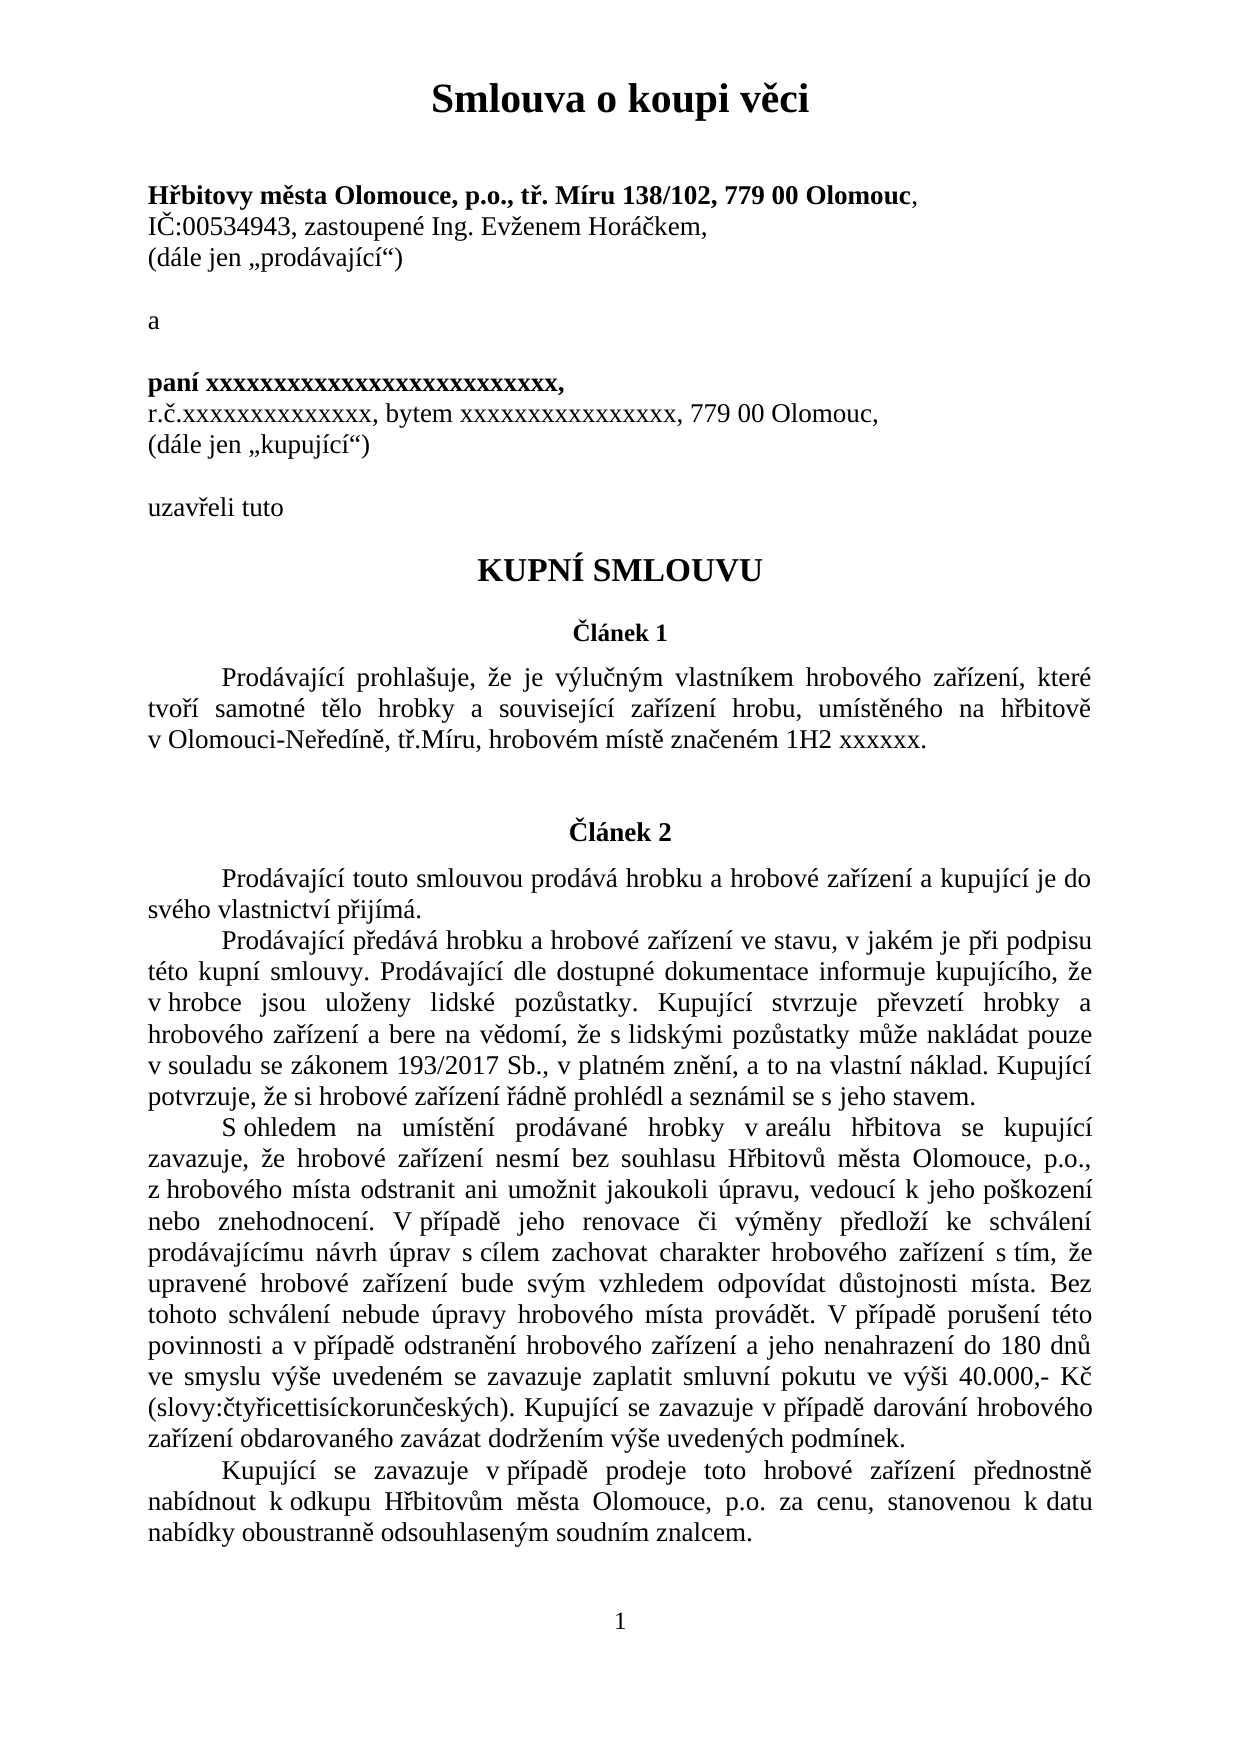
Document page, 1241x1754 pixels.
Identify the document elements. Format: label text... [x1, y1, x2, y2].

text Prodávající prohlašuje, že je výlučným vlastníkem hrobového zařízení, které tvoří samotné tělo hrobky a související zařízení hrobu, umístěného na hřbitově v Olomouci-Neředíně, tř.Míru, hrobovém místě značeném 1H2 xxxxxx. [148, 661, 1093, 754]
text uzavřeli tuto [148, 491, 1093, 522]
text IČ:00534943, zastoupené Ing. Evženem Horáčkem, [148, 210, 1093, 241]
text Smlouva o koupi věci [148, 74, 1093, 122]
text paní xxxxxxxxxxxxxxxxxxxxxxxxxx, [148, 366, 1093, 397]
text Hřbitovy města Olomouce, p.o., tř. Míru 138/102, 779 00 Olomouc, [148, 179, 1093, 210]
text KUPNÍ SMLOUVU [148, 551, 1093, 589]
text a [148, 304, 1093, 335]
text (dále jen „kupující“) [148, 428, 1093, 459]
text Článek 1 [148, 618, 1093, 646]
text S ohledem na umístění prodávané hrobky v areálu hřbitova se kupující zavazuje, že hrobové zařízení nesmí bez souhlasu Hřbitovů města Olomouce, p.o., z hrobového místa odstranit ani umožnit jakoukoli úpravu, vedoucí k jeho poškození nebo znehodnocení. V případě jeho renovace či výměny předloží ke schválení prodávajícímu návrh úprav s cílem zachovat charakter hrobového zařízení s tím, že upravené hrobové zařízení bude svým vzhledem odpovídat důstojnosti místa. Bez tohoto schválení nebude úpravy hrobového místa provádět. V případě porušení této povinnosti a v případě odstranění hrobového zařízení a jeho nenahrazení do 180 dnů ve smyslu výše uvedeném se zavazuje zaplatit smluvní pokutu ve výši 40.000,- Kč (slovy:čtyřicettisíckorunčeských). Kupující se zavazuje v případě darování hrobového zařízení obdarovaného zavázat dodržením výše uvedených podmínek. [148, 1111, 1093, 1454]
text (dále jen „prodávající“) [148, 241, 1093, 273]
text Kupující se zavazuje v případě prodeje toto hrobové zařízení přednostně nabídnout k odkupu Hřbitovům města Olomouce, p.o. za cenu, stanovenou k datu nabídky oboustranně odsouhlaseným soudním znalcem. [148, 1454, 1093, 1547]
text Prodávající předává hrobku a hrobové zařízení ve stavu, v jakém je při podpisu této kupní smlouvy. Prodávající dle dostupné dokumentace informuje kupujícího, že v hrobce jsou uloženy lidské pozůstatky. Kupující stvrzuje převzetí hrobky a hrobového zařízení a bere na vědomí, že s lidskými pozůstatky může nakládat pouze v souladu se zákonem 193/2017 Sb., v platném znění, a to na vlastní náklad. Kupující potvrzuje, že si hrobové zařízení řádně prohlédl a seznámil se s jeho stavem. [148, 924, 1093, 1111]
text Článek 2 [148, 816, 1093, 848]
text Prodávající touto smlouvou prodává hrobku a hrobové zařízení a kupující je do svého vlastnictví přijímá. [148, 862, 1093, 924]
text r.č.xxxxxxxxxxxxxx, bytem xxxxxxxxxxxxxxxx, 779 00 Olomouc, [148, 397, 1093, 428]
